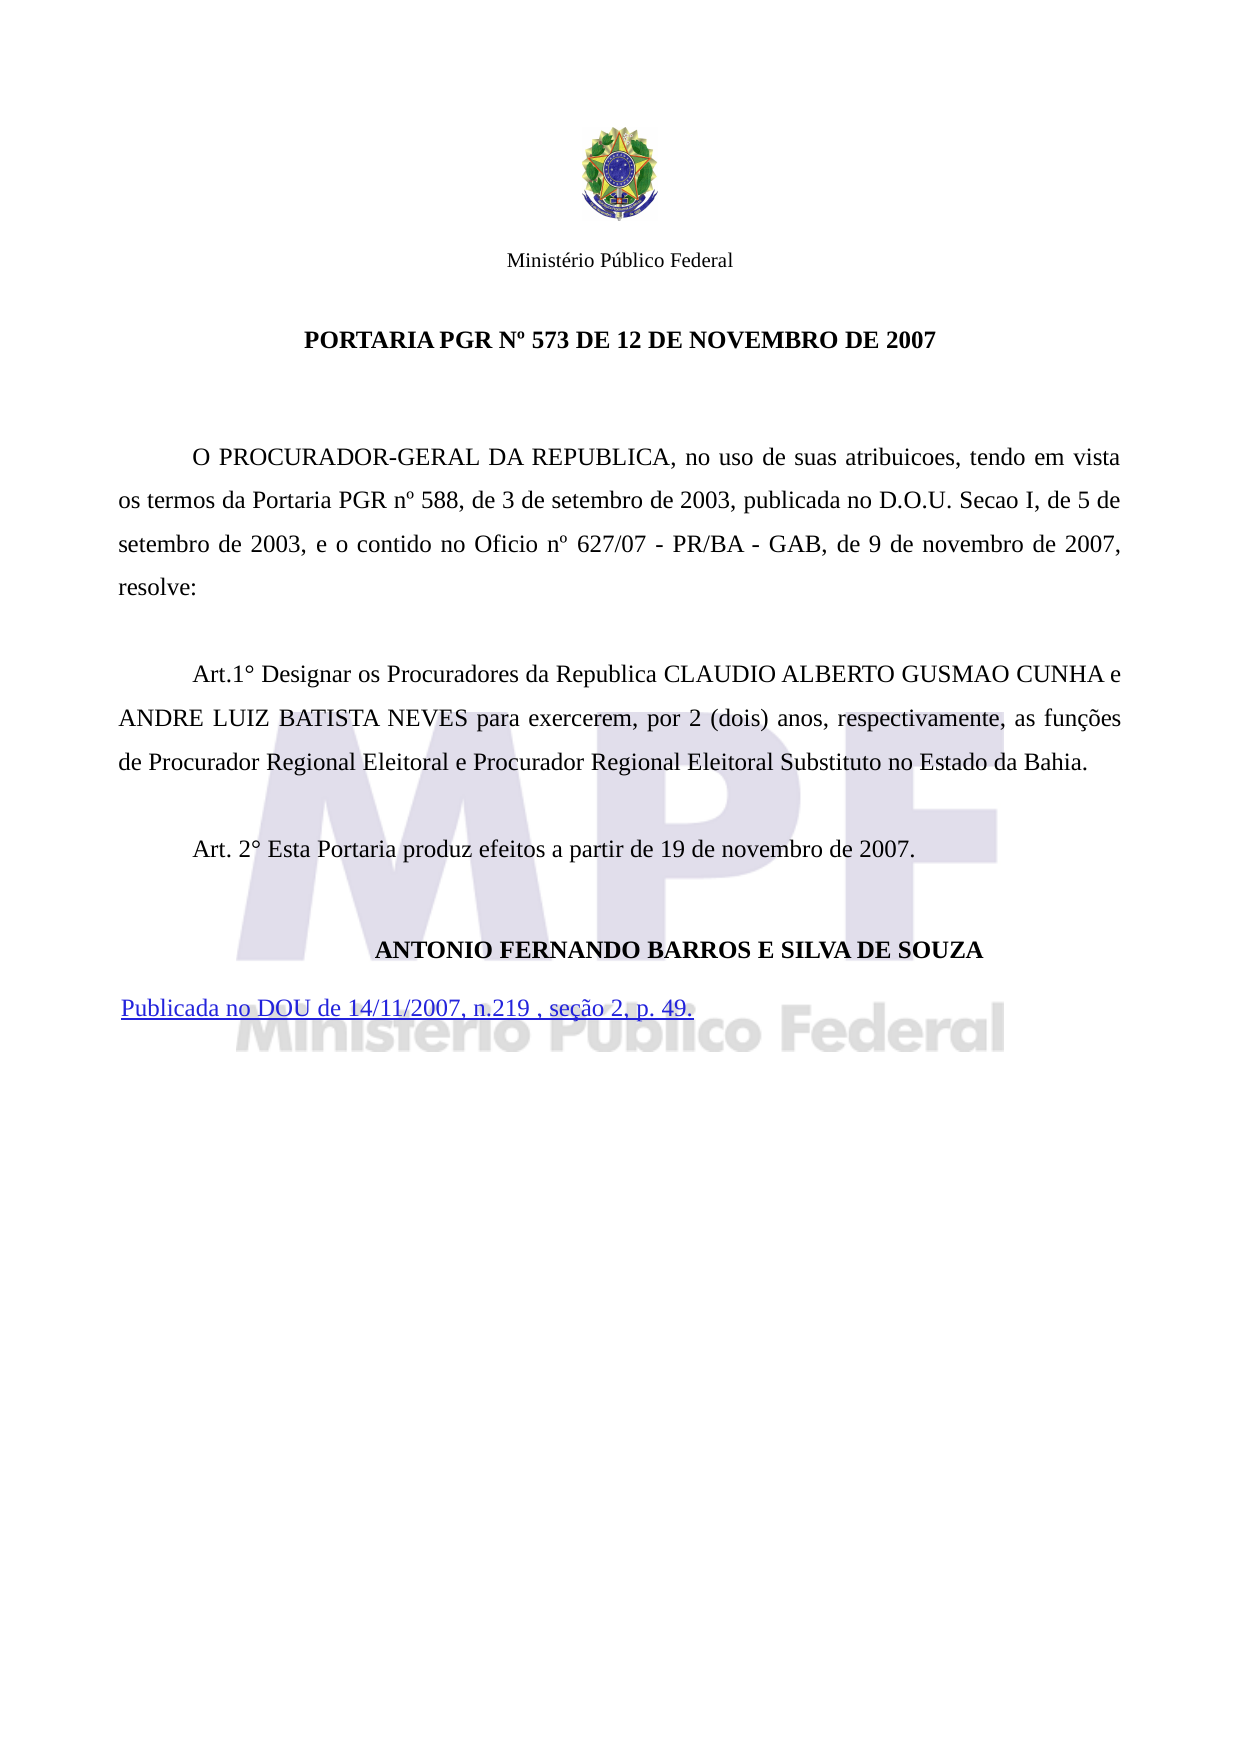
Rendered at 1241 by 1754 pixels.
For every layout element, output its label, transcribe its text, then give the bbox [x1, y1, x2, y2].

text ANTONIO FERNANDO BARROS E SILVA DE SOUZA [74, 935, 1181, 964]
text Art. 2° Esta Portaria produz efeitos a partir de 19 de novembro de 2007. [118, 833, 1122, 862]
text Publicada no DOU de 14/11/2007, n.219 , seção 2, p. 49. [121, 993, 1122, 1022]
text Art.1° Designar os Procuradores da Republica CLAUDIO ALBERTO GUSMAO CUNHA e ANDRE LUIZ BATISTA NEVES para exercerem, por 2 (dois) anos, respectivamente, as funções de Procurador Regional Eleitoral e Procurador Regional Eleitoral Substituto no Estado da Bahia. [118, 659, 1122, 775]
picture [236, 1022, 1004, 1052]
picture [236, 964, 1004, 993]
text O PROCURADOR-GERAL DA REPUBLICA, no uso de suas atribuicoes, tendo em vista os termos da Portaria PGR nº 588, de 3 de setembro de 2003, publicada no D.O.U. Secao I, de 5 de setembro de 2003, e o contido no Oficio nº 627/07 - PR/BA - GAB, de 9 de novembro de 2007, resolve: [117, 442, 1122, 601]
picture [236, 775, 1004, 833]
picture [236, 862, 1004, 935]
text PORTARIA PGR Nº 573 DE 12 DE NOVEMBRO DE 2007 [118, 325, 1122, 354]
